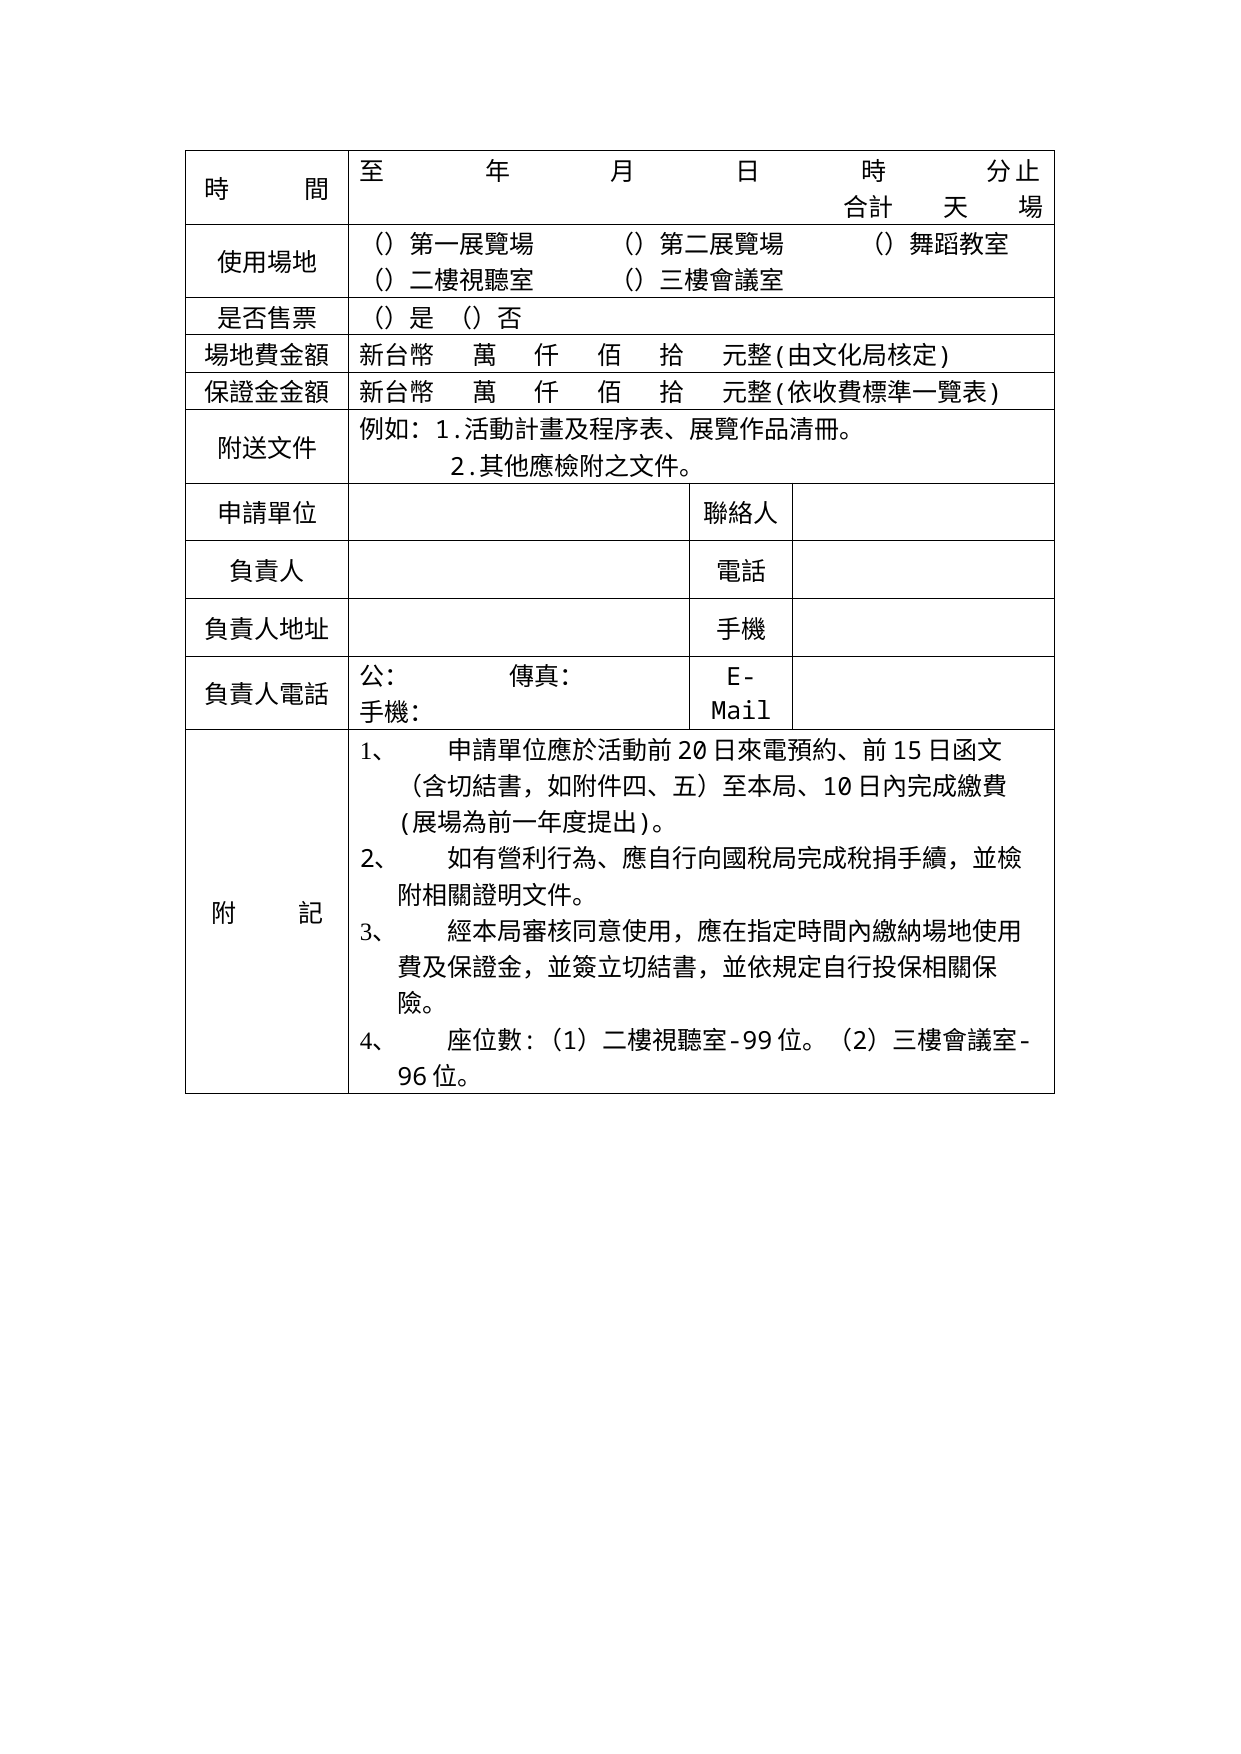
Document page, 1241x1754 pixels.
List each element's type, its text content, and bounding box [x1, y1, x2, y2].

table_cell [349, 599, 689, 656]
table_cell （）是 （）否 [349, 298, 1054, 334]
table_cell 申請單位 [186, 484, 348, 540]
table_cell 負責人電話 [186, 657, 348, 729]
table_cell [349, 541, 689, 598]
table_cell 申請單位應於活動前20日來電預約、前15日函文（含切結書，如附件四、五）至本局、10日內完成繳費(展場為前一年度提出)。 如有營利行為、應自行向國稅局完成稅捐手續，並檢附相關證明文件。 經本局審核同意使用，應在指定時間內繳納場地使用費及保證金，並簽立切結書，並依規定自行投保相關保險。 座位數:（1）二樓視聽室-99位。（2）三樓會議室-96位。 [349, 730, 1054, 1093]
table_cell 時 間 [186, 151, 348, 223]
table_cell 至 年 月 日 時 分止 合計 天 場 [349, 151, 1054, 223]
table_cell [793, 484, 1054, 540]
table_cell 保證金金額 [186, 373, 348, 409]
table_cell 是否售票 [186, 298, 348, 334]
table_cell [793, 599, 1054, 656]
table_cell 附送文件 [186, 410, 348, 482]
table_cell （）第一展覽場 （）第二展覽場 （）舞蹈教室 （）二樓視聽室 （）三樓會議室 [349, 225, 1054, 297]
table_cell 新台幣 萬 仟 佰 拾 元整(依收費標準一覽表) [349, 373, 1054, 409]
table_cell [793, 541, 1054, 598]
table_cell 附 記 [186, 730, 348, 1093]
table_cell 負責人 [186, 541, 348, 598]
table_cell [793, 657, 1054, 729]
table_cell 聯絡人 [690, 484, 792, 540]
table_cell 例如：1.活動計畫及程序表、展覽作品清冊。 2.其他應檢附之文件。 [349, 410, 1054, 482]
table_cell 使用場地 [186, 225, 348, 297]
table_cell 負責人地址 [186, 599, 348, 656]
table_cell 新台幣 萬 仟 佰 拾 元整(由文化局核定) [349, 335, 1054, 372]
table_cell E-Mail [690, 657, 792, 729]
table_cell 手機 [690, 599, 792, 656]
table_cell [349, 484, 689, 540]
table_cell 場地費金額 [186, 335, 348, 372]
table_cell 公： 傳真： 手機： [349, 657, 689, 729]
table_cell 電話 [690, 541, 792, 598]
